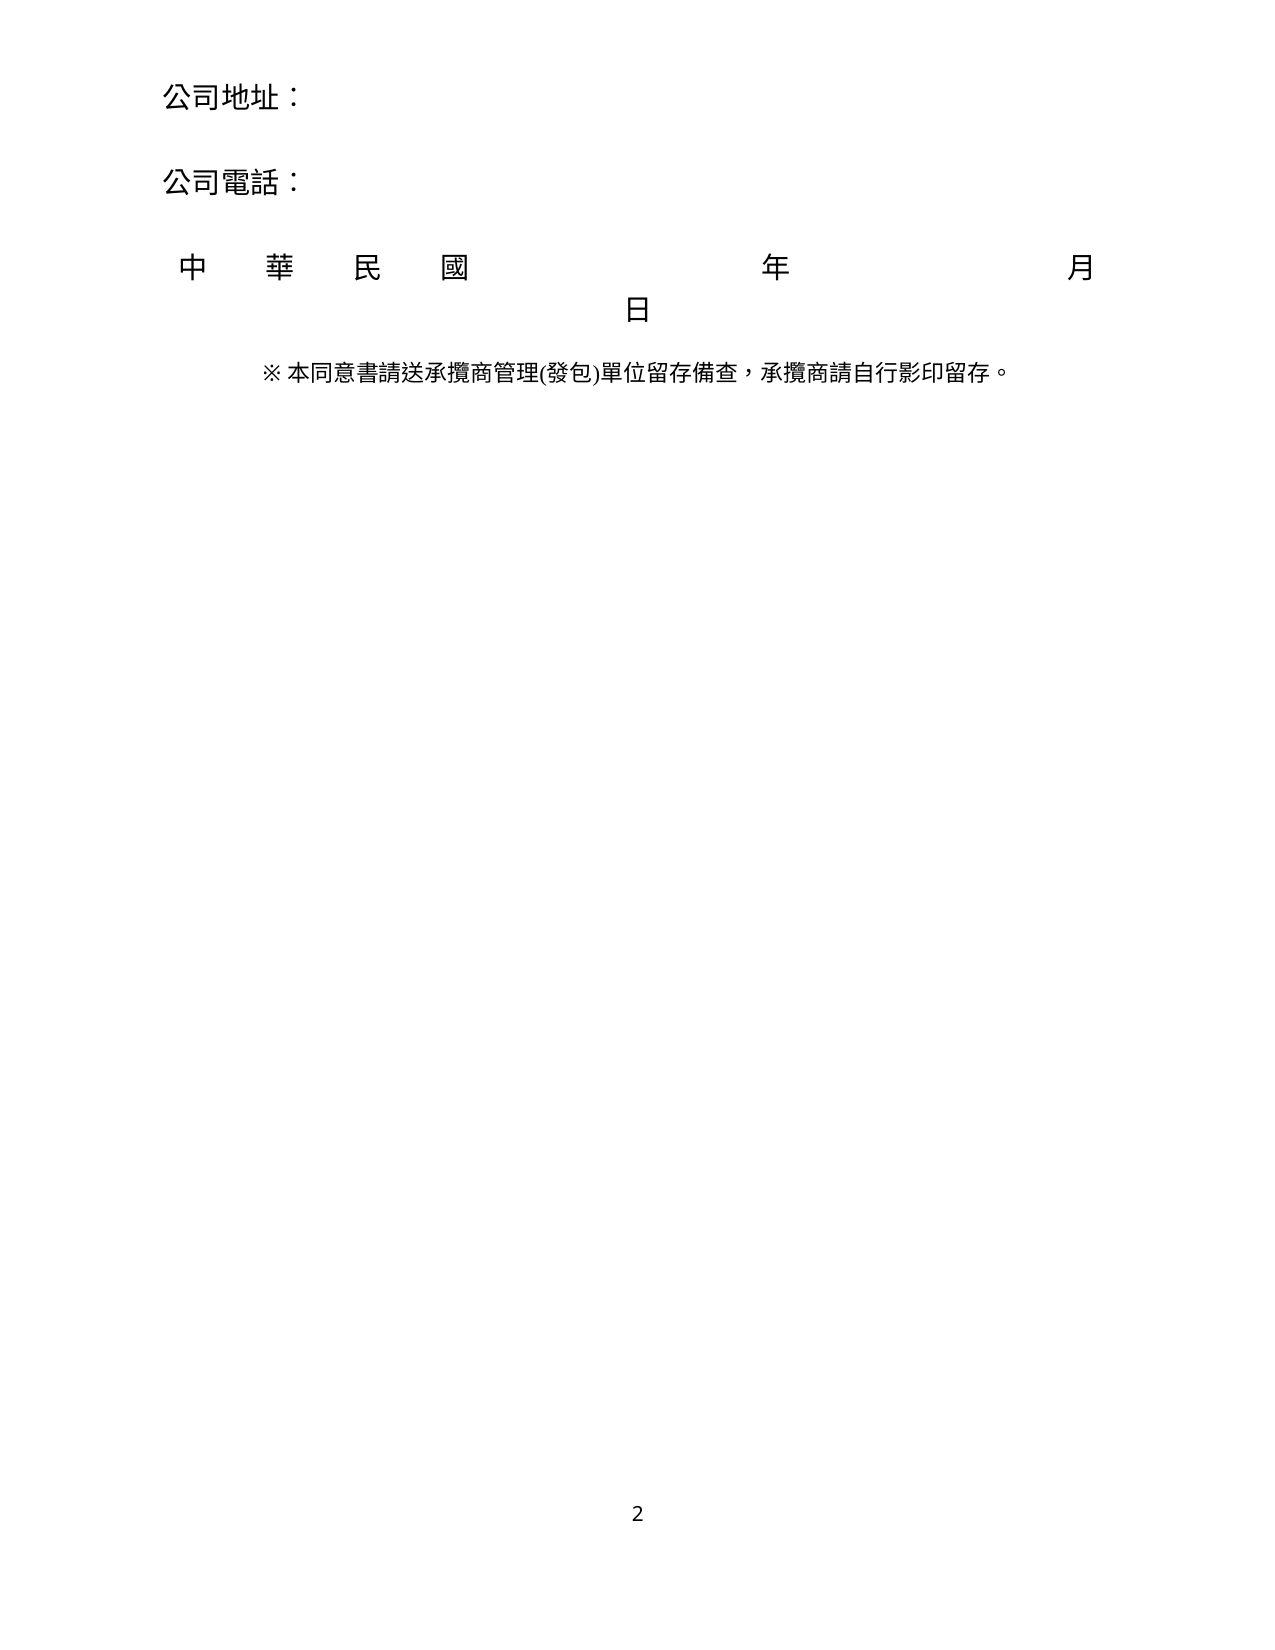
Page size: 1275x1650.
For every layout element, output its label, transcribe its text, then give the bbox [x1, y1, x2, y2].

text 公司電話︰ [162, 159, 1157, 202]
text 中 華 民 國 年 月 日 [118, 244, 1157, 329]
text ※ 本同意書請送承攬商管理(發包)單位留存備查，承攬商請自行影印留存。 [118, 355, 1157, 388]
text 公司地址︰ [162, 75, 1157, 117]
